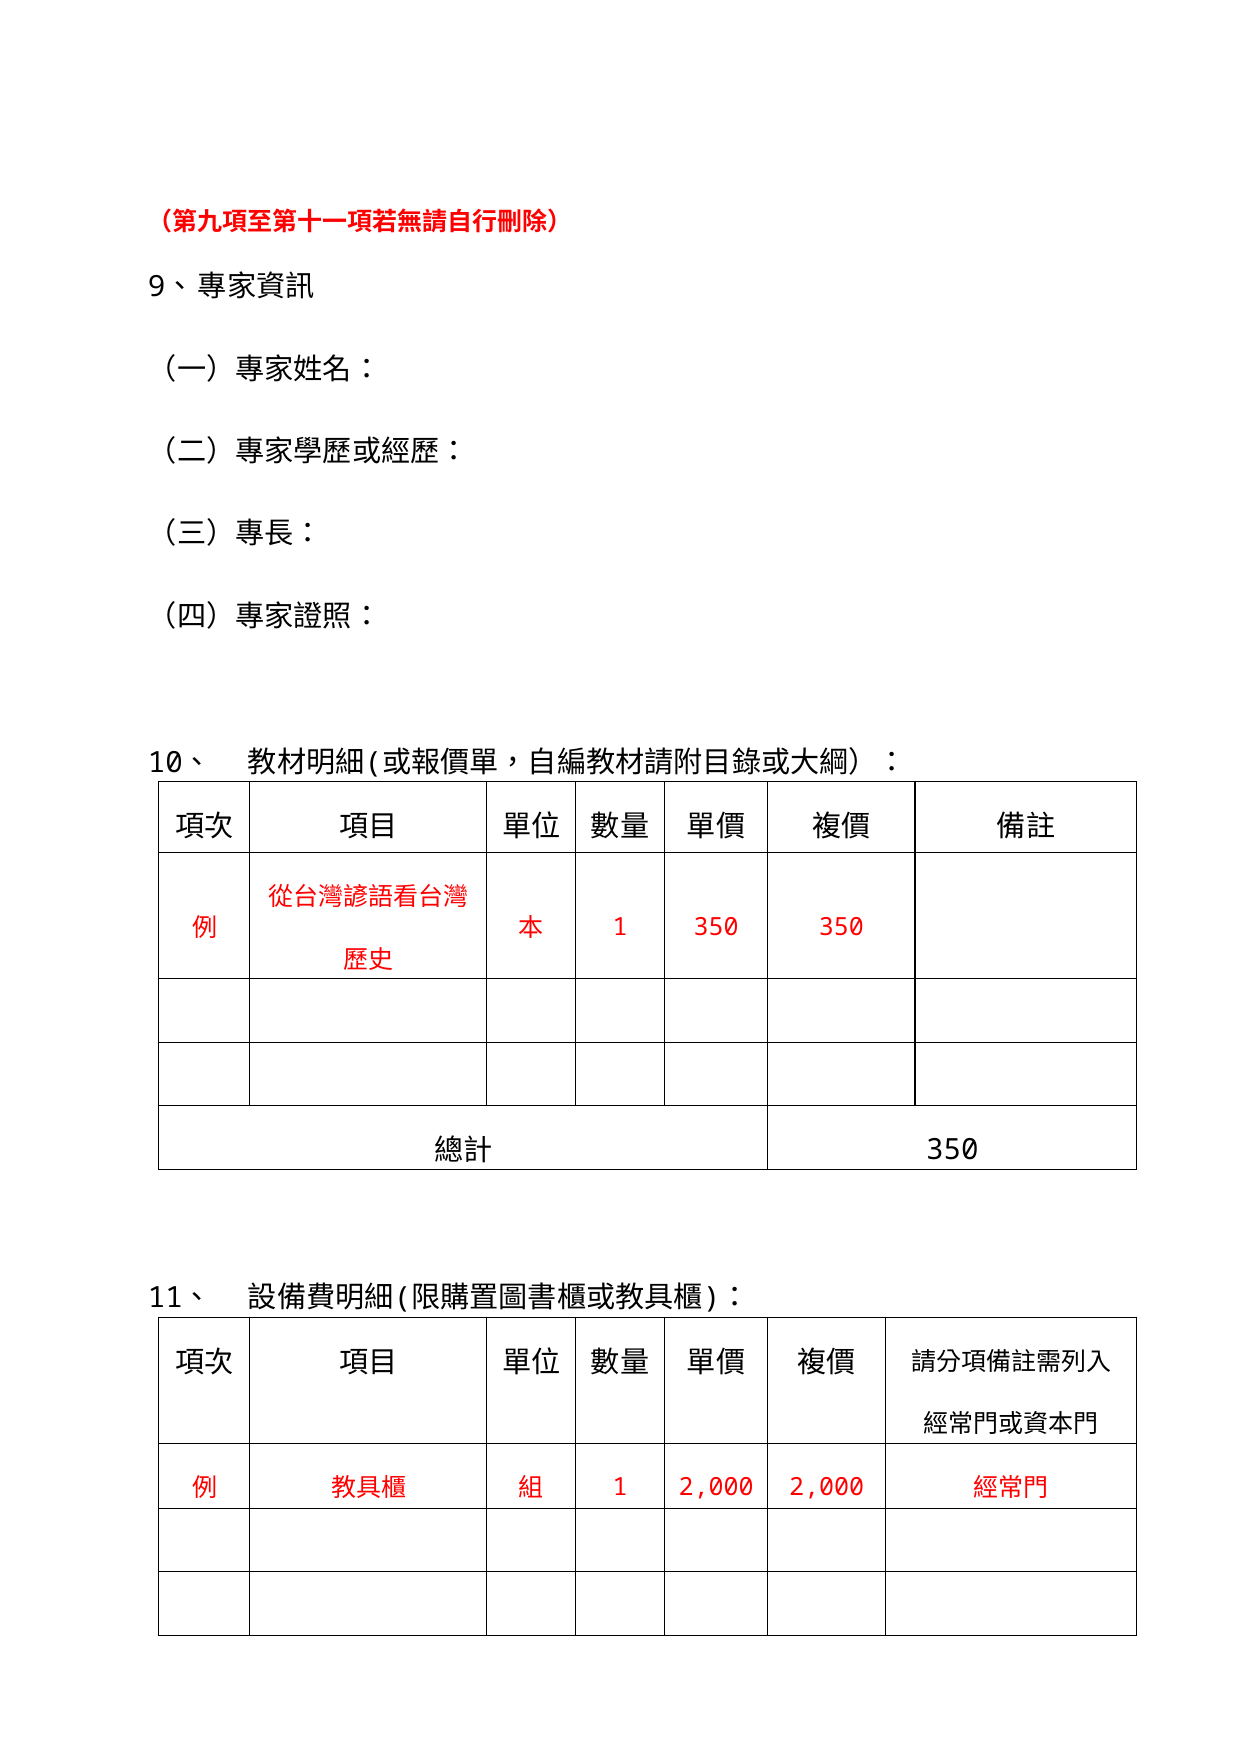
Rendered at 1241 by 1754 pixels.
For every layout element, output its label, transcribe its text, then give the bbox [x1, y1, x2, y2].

table_cell [159, 1043, 249, 1105]
table_cell [159, 979, 249, 1042]
table_cell 1 [576, 1444, 664, 1508]
table_cell 350 [768, 1106, 1136, 1169]
table_header 項目 [250, 782, 486, 852]
table_cell [768, 1509, 885, 1571]
table_header 項目 [250, 1318, 486, 1443]
table_cell 1 [576, 853, 664, 978]
table_cell 本 [487, 853, 575, 978]
table_cell 2,000 [768, 1444, 885, 1508]
list 專家資訊 [148, 259, 1110, 305]
table_cell [159, 1572, 249, 1635]
table_cell 從台灣諺語看台灣歷史 [250, 853, 486, 978]
table_header 複價 [768, 782, 914, 852]
table_cell [250, 1572, 486, 1635]
table_cell [487, 1509, 575, 1571]
table_header 複價 [768, 1318, 885, 1443]
table_header 單價 [665, 782, 767, 852]
text （三）專長： [148, 489, 1110, 552]
table_cell [250, 1043, 486, 1105]
text （第九項至第十一項若無請自行刪除） [148, 178, 1110, 241]
table_cell [916, 853, 1136, 978]
table_cell 350 [768, 853, 914, 978]
table_cell [768, 1043, 914, 1105]
table_header 項次 [159, 782, 249, 852]
list 教材明細(或報價單，自編教材請附目錄或大綱）： [148, 735, 1110, 781]
table_cell [768, 1572, 885, 1635]
table_cell [916, 1043, 1136, 1105]
table_cell [250, 979, 486, 1042]
table_cell 總計 [159, 1106, 767, 1169]
table_header 數量 [576, 782, 664, 852]
table_cell [250, 1509, 486, 1571]
table_cell 例 [159, 1444, 249, 1508]
table_cell [665, 979, 767, 1042]
text （二）專家學歷或經歷： [148, 407, 1110, 470]
table_cell [916, 979, 1136, 1042]
table_cell [576, 1043, 664, 1105]
table_cell [665, 1509, 767, 1571]
text （四）專家證照： [148, 572, 1110, 634]
table_cell 組 [487, 1444, 575, 1508]
text （一）專家姓名： [148, 325, 1110, 387]
table_header 項次 [159, 1318, 249, 1443]
table_header 單位 [487, 782, 575, 852]
table_header 備註 [916, 782, 1136, 852]
table_header 單價 [665, 1318, 767, 1443]
table_cell [576, 1509, 664, 1571]
table_cell 教具櫃 [250, 1444, 486, 1508]
table_cell [665, 1043, 767, 1105]
table_cell [487, 1043, 575, 1105]
table_cell [576, 979, 664, 1042]
table_cell [886, 1572, 1136, 1635]
table_cell [487, 1572, 575, 1635]
table_header 數量 [576, 1318, 664, 1443]
table_cell [886, 1509, 1136, 1571]
table_cell 350 [665, 853, 767, 978]
table_header 單位 [487, 1318, 575, 1443]
table_header 請分項備註需列入 經常門或資本門 [886, 1318, 1136, 1443]
table_cell [768, 979, 914, 1042]
table_cell [576, 1572, 664, 1635]
table_cell [487, 979, 575, 1042]
table_cell 例 [159, 853, 249, 978]
table_cell 2,000 [665, 1444, 767, 1508]
table_cell [159, 1509, 249, 1571]
table_cell 經常門 [886, 1444, 1136, 1508]
list 設備費明細(限購置圖書櫃或教具櫃)： [148, 1271, 1110, 1317]
table_cell [665, 1572, 767, 1635]
